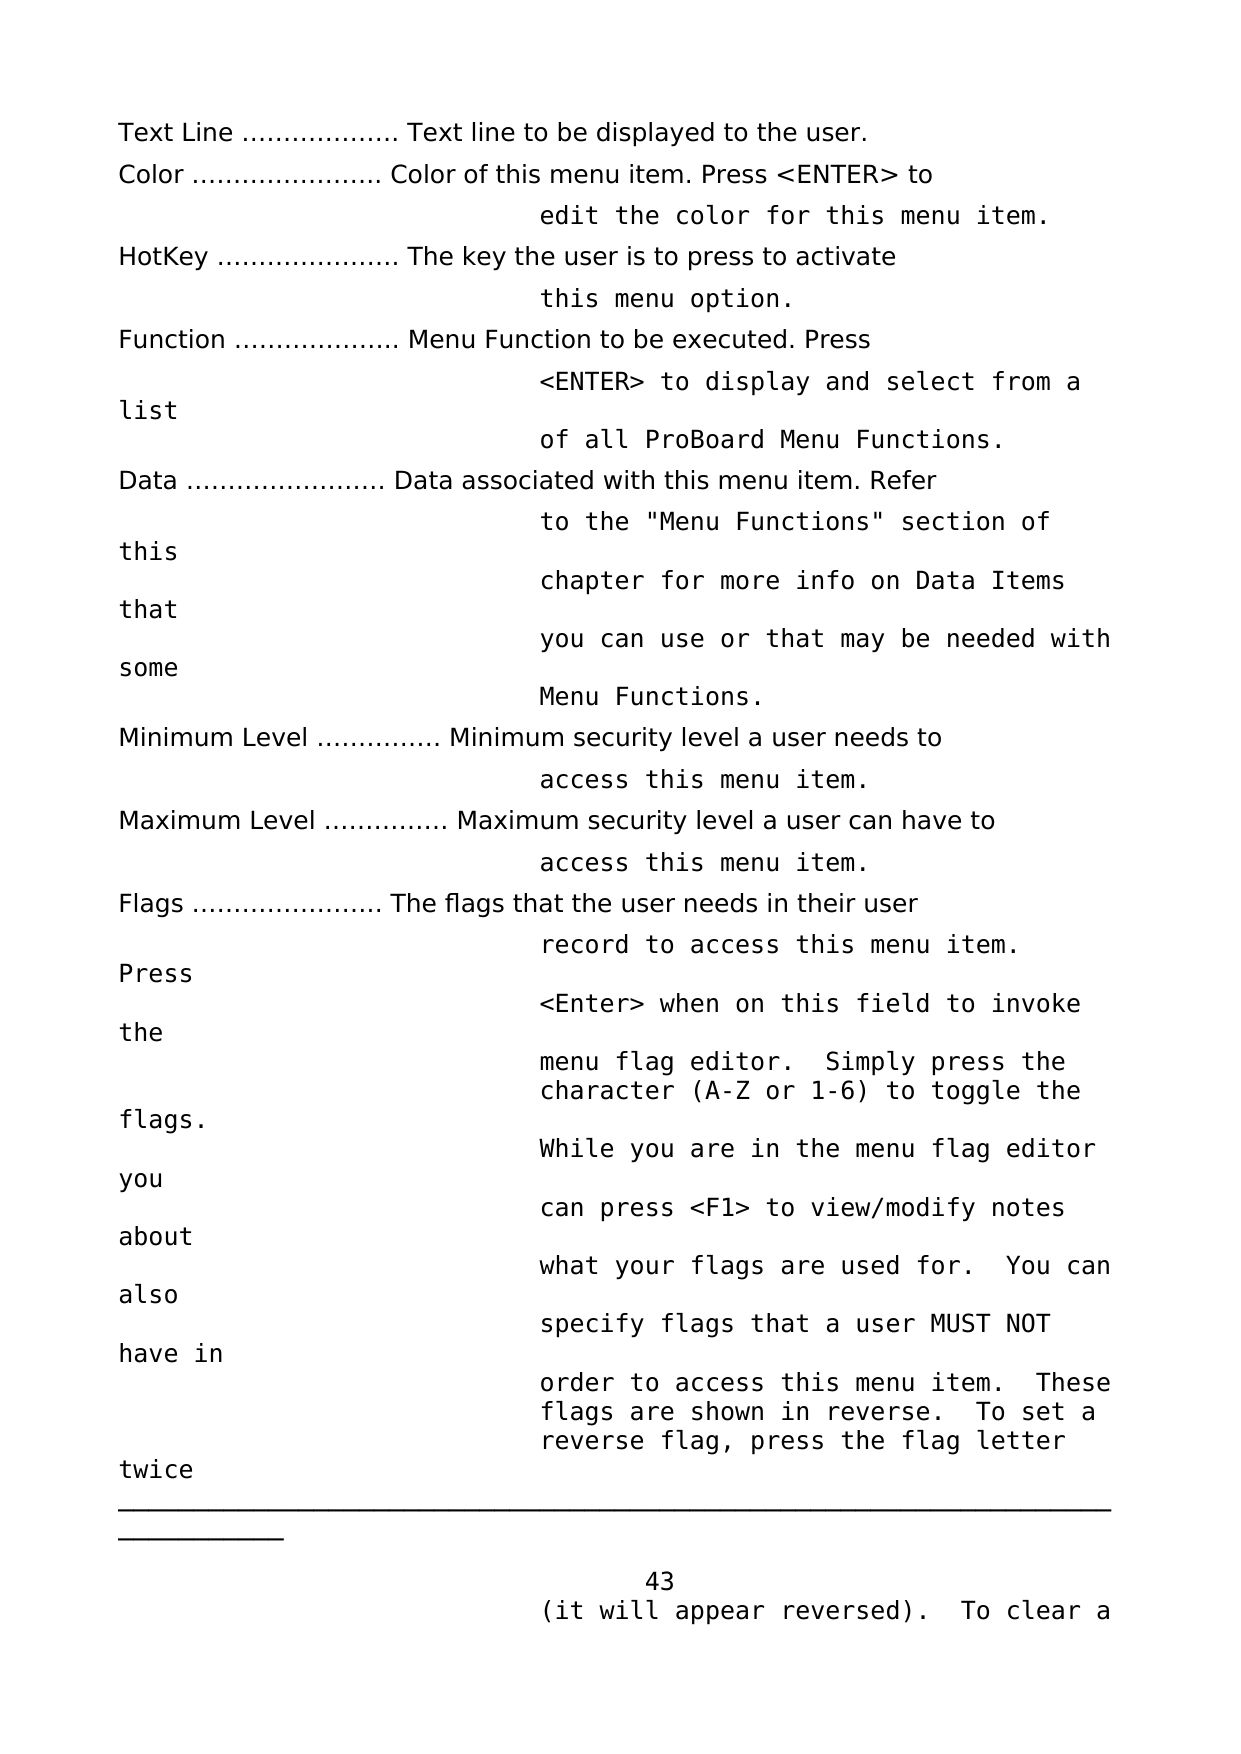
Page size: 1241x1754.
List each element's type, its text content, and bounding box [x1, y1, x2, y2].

text ───────────────────────────────────────────────────────────────────────────── [118, 1496, 1122, 1555]
text edit the color for this menu item. [118, 201, 1122, 231]
text <ENTER> to display and select from a list of all ProBoard Menu Functions. [118, 367, 1122, 454]
text Function ……………….. Menu Function to be executed. Press [118, 325, 1122, 354]
text access this menu item. [118, 848, 1122, 877]
text 43 (it will appear reversed). To clear a [118, 1567, 1122, 1626]
text access this menu item. [118, 765, 1122, 794]
text Text Line ………………. Text line to be displayed to the user. [118, 118, 1122, 147]
text record to access this menu item. Press <Enter> when on this field to invoke the menu flag editor. Simply press the character (A-Z or 1-6) to toggle the flags. While you are in the menu flag editor you can press <F1> to view/modify notes about what your flags are used for. You can also specify flags that a user MUST NOT have in order to access this menu item. These flags are shown in reverse. To set a reverse flag, press the flag letter twice [118, 930, 1122, 1484]
text this menu option. [118, 284, 1122, 313]
text Data …………………… Data associated with this menu item. Refer [118, 466, 1122, 495]
text HotKey …………………. The key the user is to press to activate [118, 242, 1122, 272]
text Minimum Level …………… Minimum security level a user needs to [118, 723, 1122, 753]
text to the "Menu Functions" section of this chapter for more info on Data Items that you can use or that may be needed with some Menu Functions. [118, 508, 1122, 712]
text Flags ………………….. The flags that the user needs in their user [118, 889, 1122, 918]
text Maximum Level …………… Maximum security level a user can have to [118, 806, 1122, 835]
text Color ………………….. Color of this menu item. Press <ENTER> to [118, 160, 1122, 189]
